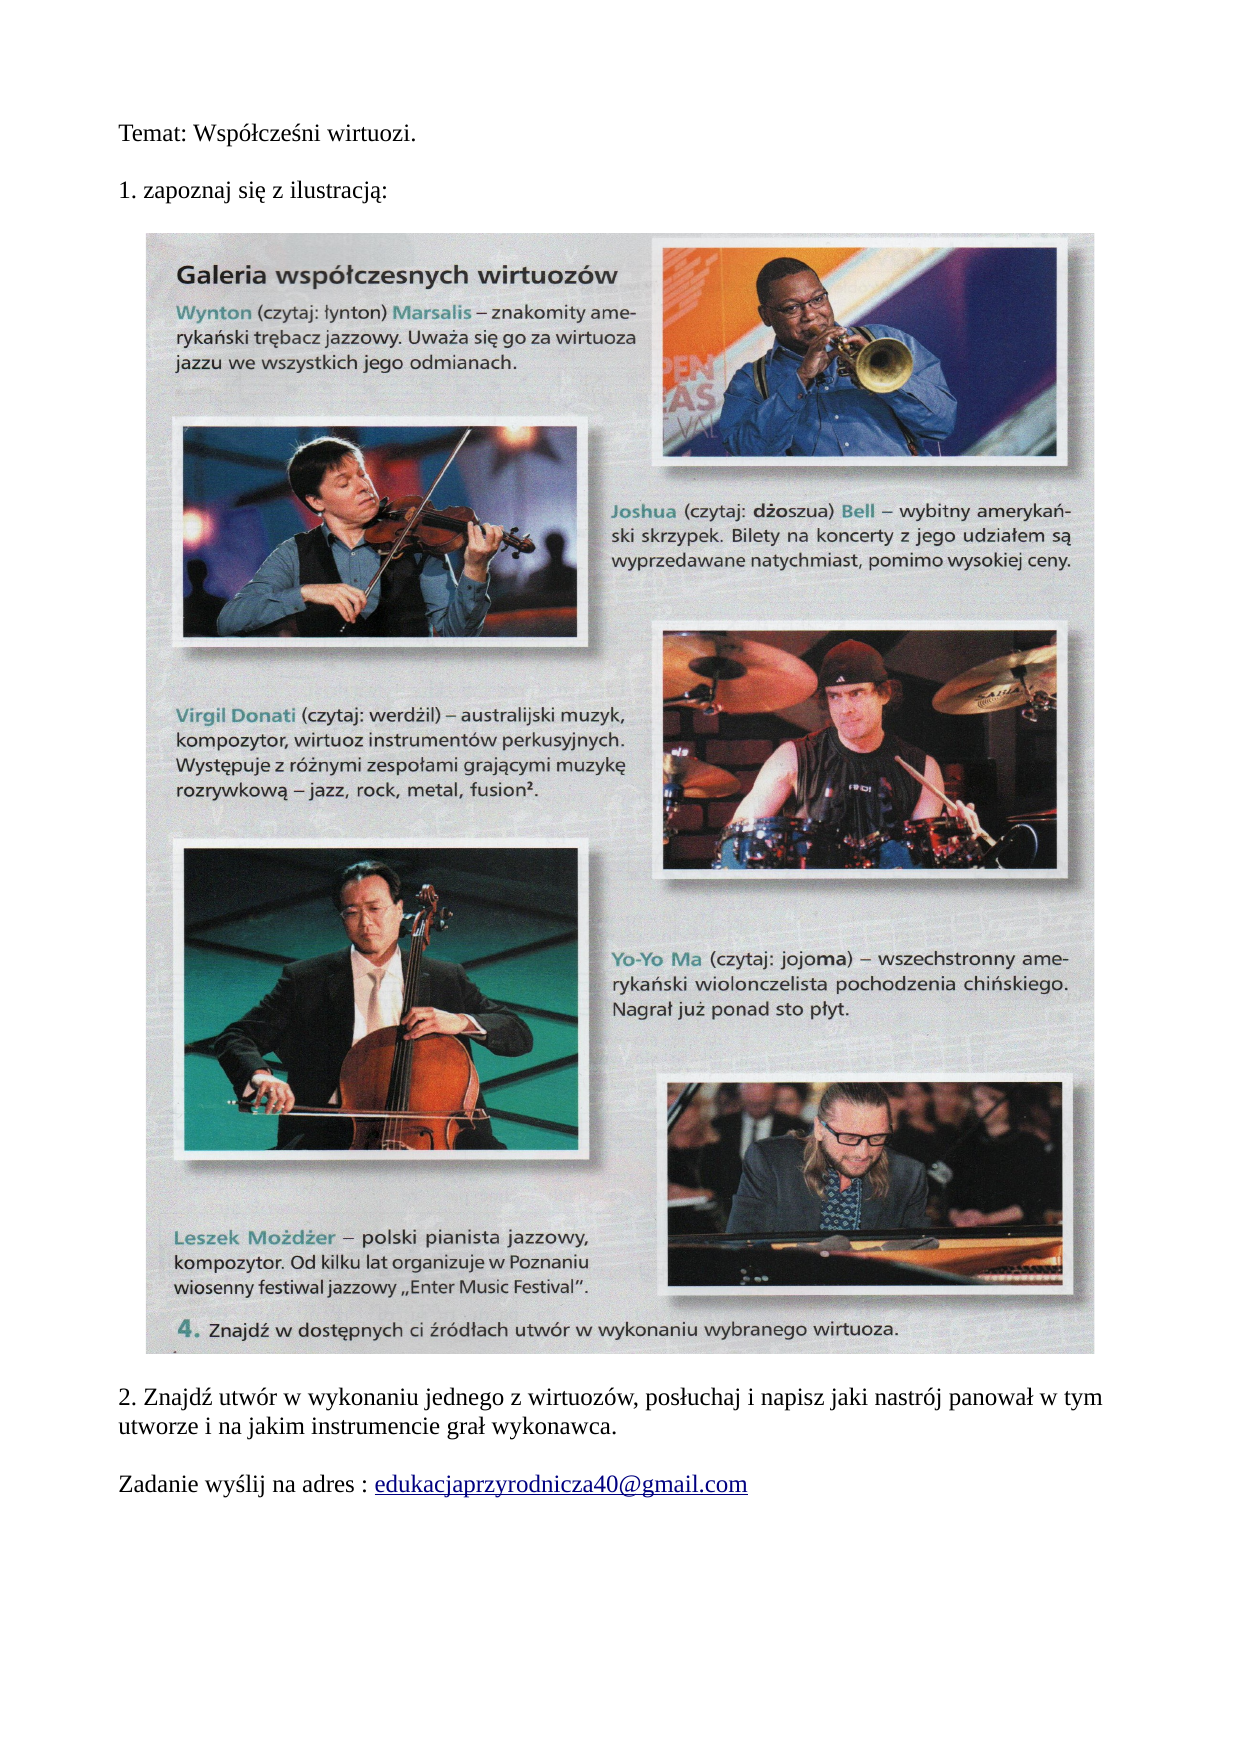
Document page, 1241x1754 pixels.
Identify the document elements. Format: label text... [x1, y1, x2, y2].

picture [145, 233, 1095, 1354]
text 1. zapoznaj się z ilustracją: [118, 176, 1122, 204]
text 2. Znajdź utwór w wykonaniu jednego z wirtuozów, posłuchaj i napisz jaki nastrój panował w tym utworze i na jakim instrumencie grał wykonawca. [118, 1382, 1122, 1440]
text Temat: Współcześni wirtuozi. [118, 118, 1122, 147]
text Zadanie wyślij na adres : edukacjaprzyrodnicza40@gmail.com [118, 1469, 1122, 1497]
